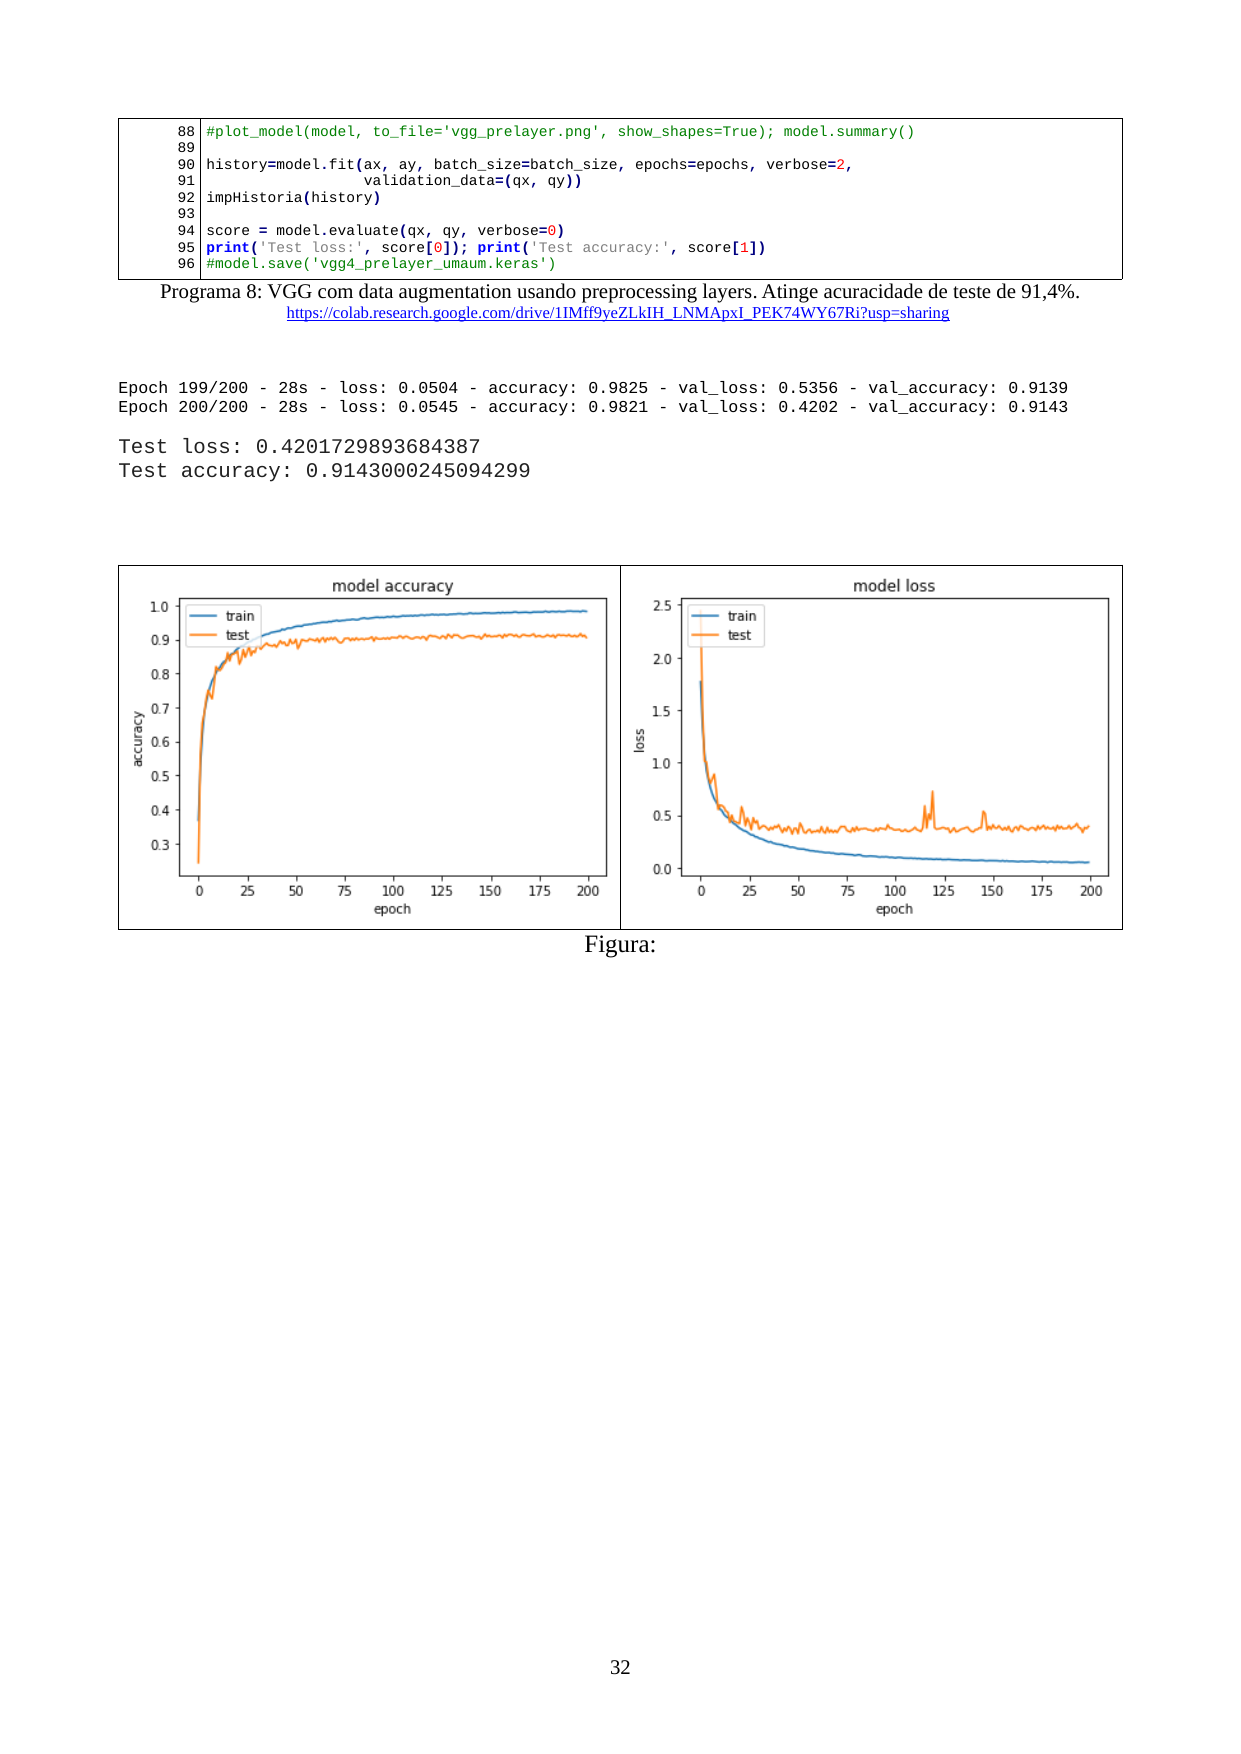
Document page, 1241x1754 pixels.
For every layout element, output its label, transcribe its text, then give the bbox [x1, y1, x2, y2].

table_header [621, 566, 1122, 929]
text Epoch 200/200 - 28s - loss: 0.0545 - accuracy: 0.9821 - val_loss: 0.4202 - val_accuracy: 0.9143 [118, 398, 1122, 417]
table_header [119, 566, 620, 929]
table_header #plot_model(model, to_file='vgg_prelayer.png', show_shapes=True); model.summary() history=model.fit(ax, ay, batch_size=batch_size, epochs=epochs, verbose=2, validation_data=(qx, qy)) impHistoria(history) score = model.evaluate(qx, qy, verbose=0) print('Test loss:', score[0]); print('Test accuracy:', score[1]) #model.save('vgg4_prelayer_umaum.keras') [201, 119, 1122, 279]
table_header 88 89 90 91 92 93 94 95 96 [119, 119, 200, 279]
text https://colab.research.google.com/drive/1IMff9yeZLkIH_LNMApxI_PEK74WY67Ri?usp=sharing [118, 303, 1122, 322]
picture [123, 570, 615, 924]
text Programa 8: VGG com data augmentation usando preprocessing layers. Atinge acuracidade de teste de 91,4%. [118, 280, 1122, 303]
text Test accuracy: 0.9143000245094299 [118, 460, 1122, 483]
text Test loss: 0.4201729893684387 [118, 436, 1122, 460]
text Epoch 199/200 - 28s - loss: 0.0504 - accuracy: 0.9825 - val_loss: 0.5356 - val_accuracy: 0.9139 [118, 379, 1122, 398]
picture [625, 570, 1117, 924]
text Figura: [118, 930, 1122, 958]
